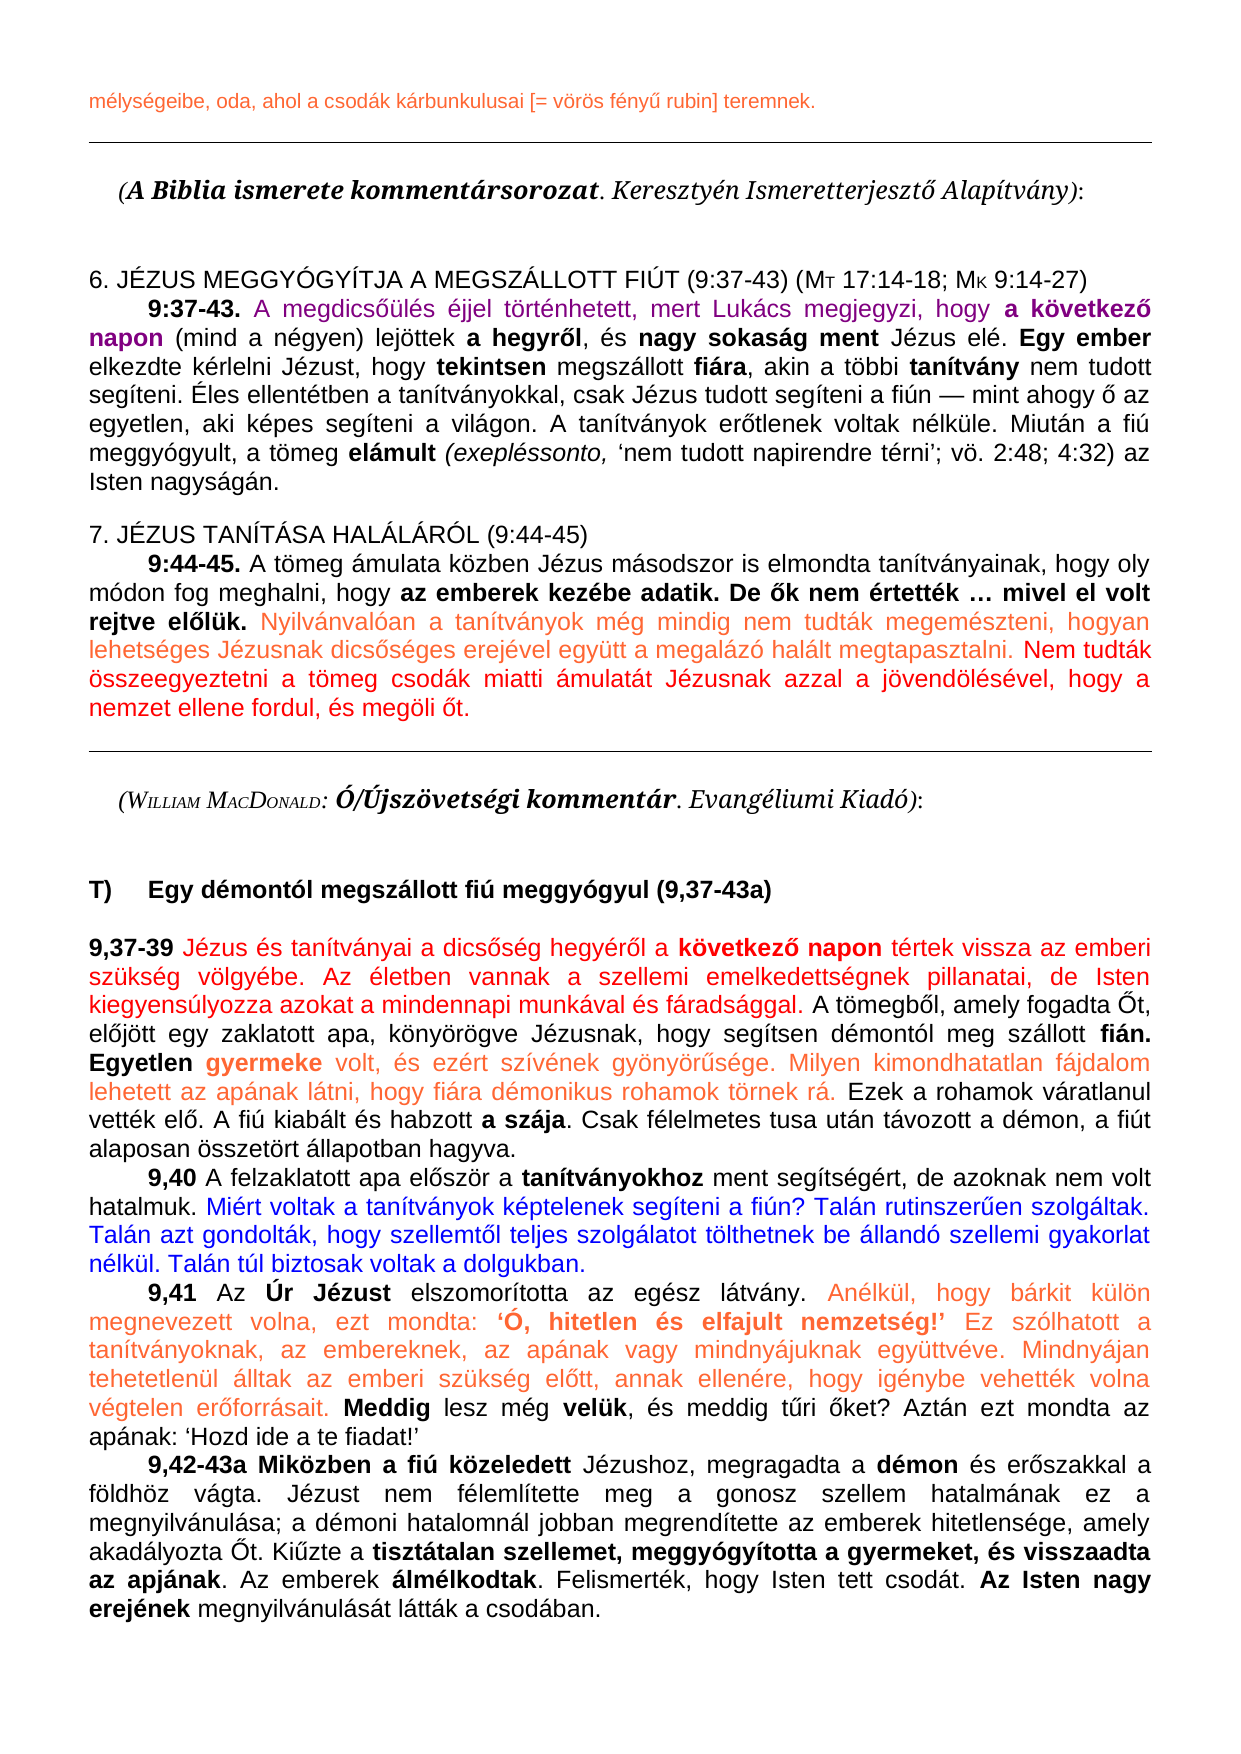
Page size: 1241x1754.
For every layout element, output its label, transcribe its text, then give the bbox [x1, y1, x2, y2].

text 9:44-45. A tömeg ámulata közben Jézus másodszor is elmondta tanítványainak, hogy oly módon fog meghalni, hogy az emberek kezébe adatik. De ők nem értették … mivel el volt rejtve előlük. Nyilvánvalóan a tanítványok még mindig nem tudták megemészteni, hogyan lehetséges Jézusnak dicsőséges erejével együtt a megalázó halált megtapasztalni. Nem tudták összeegyeztetni a tömeg csodák miatti ámulatát Jézusnak azzal a jövendölésével, hogy a nemzet ellene fordul, és megöli őt. [88, 549, 1152, 722]
text 9,41 Az Úr Jézust elszomorította az egész látvány. Anélkül, hogy bárkit külön megnevezett volna, ezt mondta: ‘Ó, hitetlen és elfajult nemzetség!’ Ez szólhatott a tanítványoknak, az embereknek, az apának vagy mindnyájuknak együttvéve. Mindnyájan tehetetlenül álltak az emberi szükség előtt, annak ellenére, hogy igénybe vehették volna végtelen erőforrásait. Meddig lesz még velük, és meddig tűri őket? Aztán ezt mondta az apának: ‘Hozd ide a te fiadat!’ [88, 1278, 1152, 1450]
text 9,40 A felzaklatott apa először a tanítványokhoz ment segítségért, de azoknak nem volt hatalmuk. Miért voltak a tanítványok képtelenek segíteni a fiún? Talán rutinszerűen szolgáltak. Talán azt gondolták, hogy szellemtől teljes szolgálatot tölthetnek be állandó szellemi gyakorlat nélkül. Talán túl biztosak voltak a dolgukban. [88, 1163, 1152, 1278]
text 6. JÉZUS MEGGYÓGYÍTJA A MEGSZÁLLOTT FIÚT (9:37-43) (Mt 17:14-18; Mk 9:14-27) [88, 265, 1152, 294]
text (A Biblia ismerete kommentársorozat. Keresztyén Ismeretterjesztő Alapítvány): [88, 143, 1152, 236]
text T) Egy démontól megszállott fiú meggyógyul (9,37-43a) [88, 874, 1152, 903]
text 9,42-43a Miközben a fiú közeledett Jézushoz, megragadta a démon és erőszakkal a földhöz vágta. Jézust nem félemlítette meg a gonosz szellem hatalmának ez a megnyilvánulása; a démoni hatalomnál jobban megrendítette az emberek hitetlensége, amely akadályozta Őt. Kiűzte a tisztátalan szellemet, meggyógyította a gyermeket, és visszaadta az apjának. Az emberek álmélkodtak. Felismerték, hogy Isten tett csodát. Az Isten nagy erejének megnyilvánulását látták a csodában. [88, 1450, 1152, 1623]
text 7. JÉZUS TANÍTÁSA HALÁLÁRÓL (9:44-45) [88, 520, 1152, 549]
text 9:37-43. A megdicsőülés éjjel történhetett, mert Lukács megjegyzi, hogy a következő napon (mind a négyen) lejöttek a hegyről, és nagy sokaság ment Jézus elé. Egy ember elkezdte kérlelni Jézust, hogy tekintsen megszállott fiára, akin a többi tanítvány nem tudott segíteni. Éles ellentétben a tanítványokkal, csak Jézus tudott segíteni a fiún — mint ahogy ő az egyetlen, aki képes segíteni a világon. A tanítványok erőtlenek voltak nélküle. Miután a fiú meggyógyult, a tömeg elámult (exepléssonto, ‘nem tudott napirendre térni’; vö. 2:48; 4:32) az Isten nagyságán. [88, 294, 1152, 495]
text mélységeibe, oda, ahol a csodák kárbunkulusai [= vörös fényű rubin] teremnek. [88, 88, 1152, 112]
text 9,37-39 Jézus és tanítványai a dicsőség hegyéről a következő napon tértek vissza az emberi szükség völgyébe. Az életben vannak a szellemi emelkedettségnek pillanatai, de Isten kiegyensúlyozza azokat a mindennapi munkával és fáradsággal. A tömegből, amely fogadta Őt, előjött egy zaklatott apa, könyörögve Jézusnak, hogy segítsen démontól meg szállott fián. Egyetlen gyermeke volt, és ezért szívének gyönyörűsége. Milyen kimondhatatlan fájdalom lehetett az apának látni, hogy fiára démonikus rohamok törnek rá. Ezek a rohamok váratlanul vették elő. A fiú kiabált és habzott a szája. Csak félelmetes tusa után távozott a démon, a fiút alaposan összetört állapotban hagyva. [88, 933, 1152, 1163]
text (William MacDonald: Ó/Újszövetségi kommentár. Evangéliumi Kiadó): [88, 752, 1152, 845]
